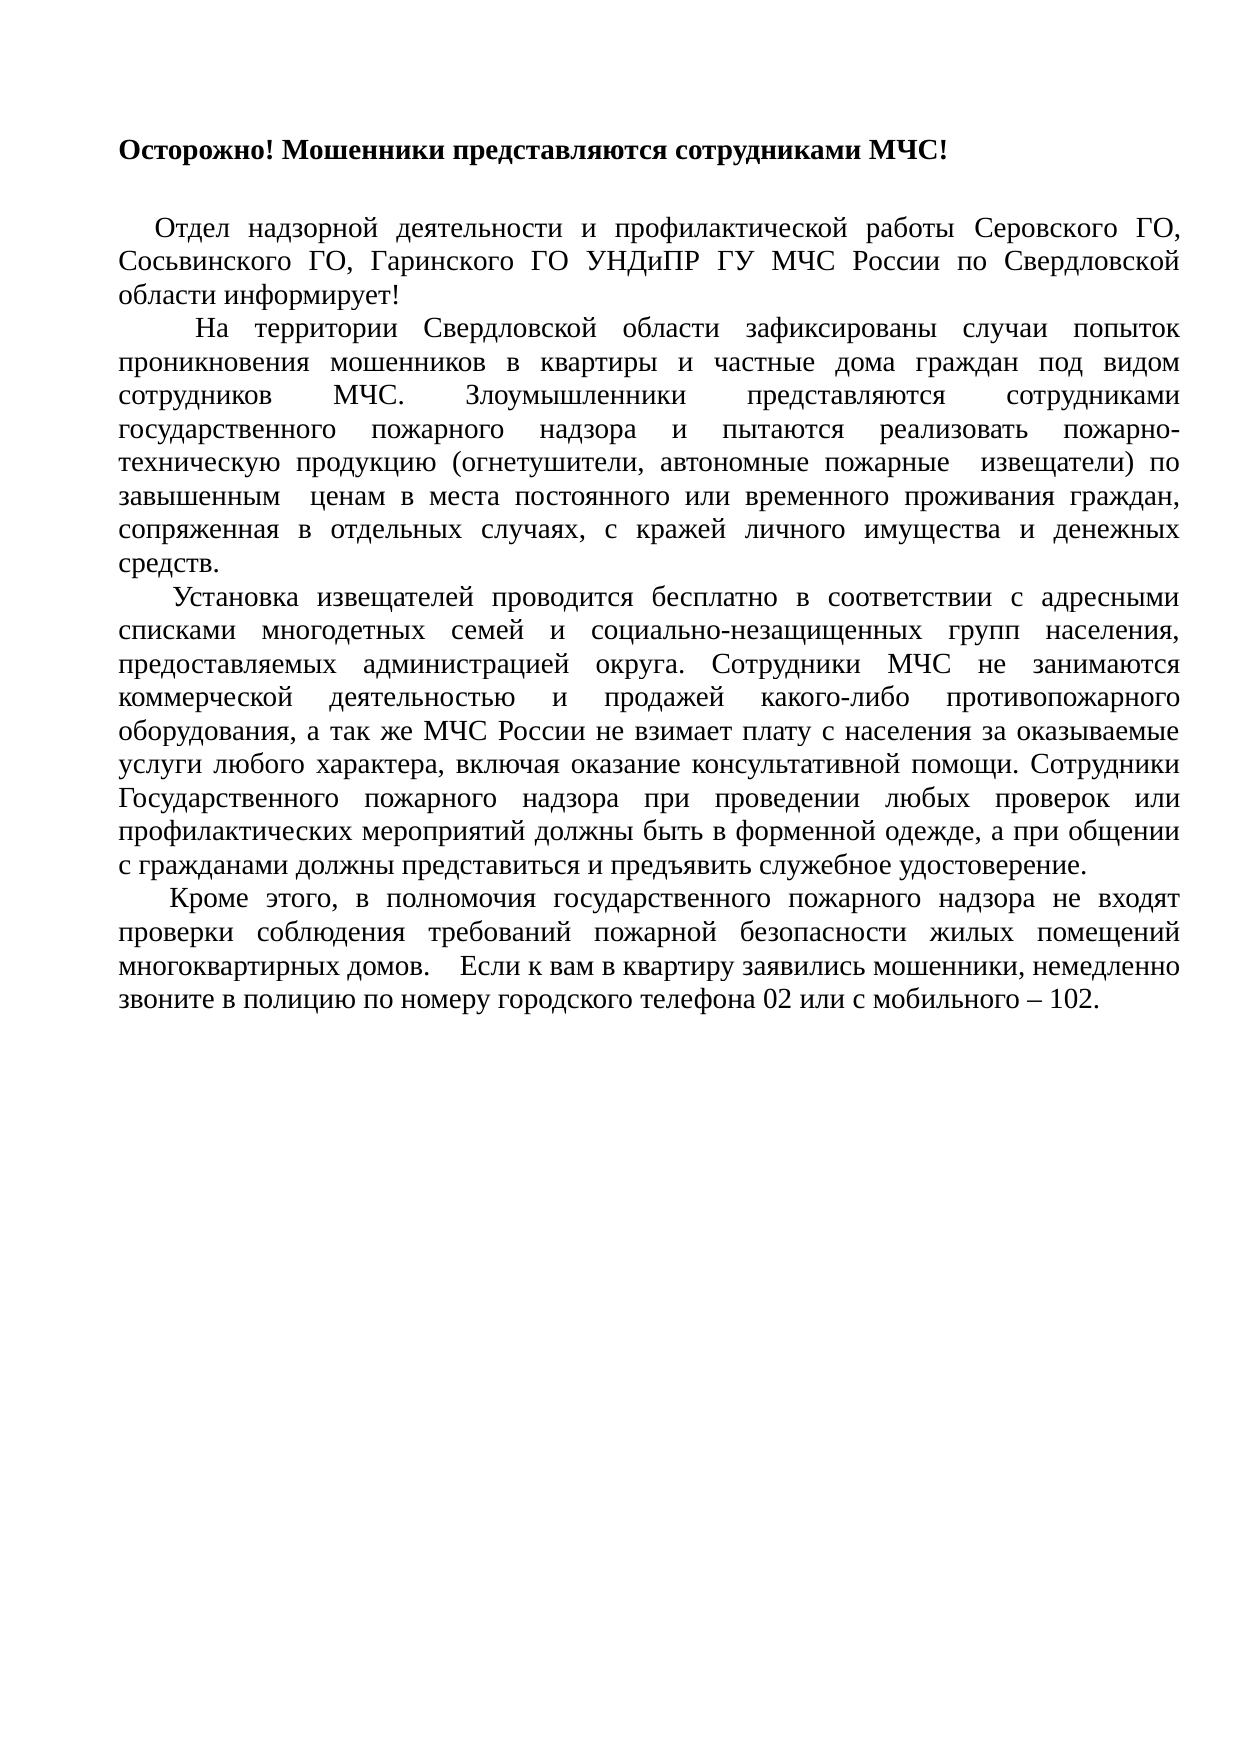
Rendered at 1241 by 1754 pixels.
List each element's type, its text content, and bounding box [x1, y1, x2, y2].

text Кроме этого, в полномочия государственного пожарного надзора не входят проверки соблюдения требований пожарной безопасности жилых помещений многоквартирных домов. Если к вам в квартиру заявились мошенники, немедленно звоните в полицию по номеру городского телефона 02 или с мобильного – 102. [118, 881, 1181, 1015]
text Установка извещателей проводится бесплатно в соответствии с адресными списками многодетных семей и социально-незащищенных групп населения, предоставляемых администрацией округа. Сотрудники МЧС не занимаются коммерческой деятельностью и продажей какого-либо противопожарного оборудования, а так же МЧС России не взимает плату с населения за оказываемые услуги любого характера, включая оказание консультативной помощи. Сотрудники Государственного пожарного надзора при проведении любых проверок или профилактических мероприятий должны быть в форменной одежде, а при общении с гражданами должны представиться и предъявить служебное удостоверение. [118, 579, 1181, 881]
text Осторожно! Мошенники представляются сотрудниками МЧС! [118, 132, 1181, 166]
text На территории Свердловской области зафиксированы случаи попыток проникновения мошенников в квартиры и частные дома граждан под видом сотрудников МЧС. Злоумышленники представляются сотрудниками государственного пожарного надзора и пытаются реализовать пожарно- техническую продукцию (огнетушители, автономные пожарные извещатели) по завышенным ценам в места постоянного или временного проживания граждан, сопряженная в отдельных случаях, с кражей личного имущества и денежных средств. [118, 310, 1181, 579]
text Отдел надзорной деятельности и профилактической работы Серовского ГО, Сосьвинского ГО, Гаринского ГО УНДиПР ГУ МЧС России по Свердловской области информирует! [118, 210, 1181, 310]
